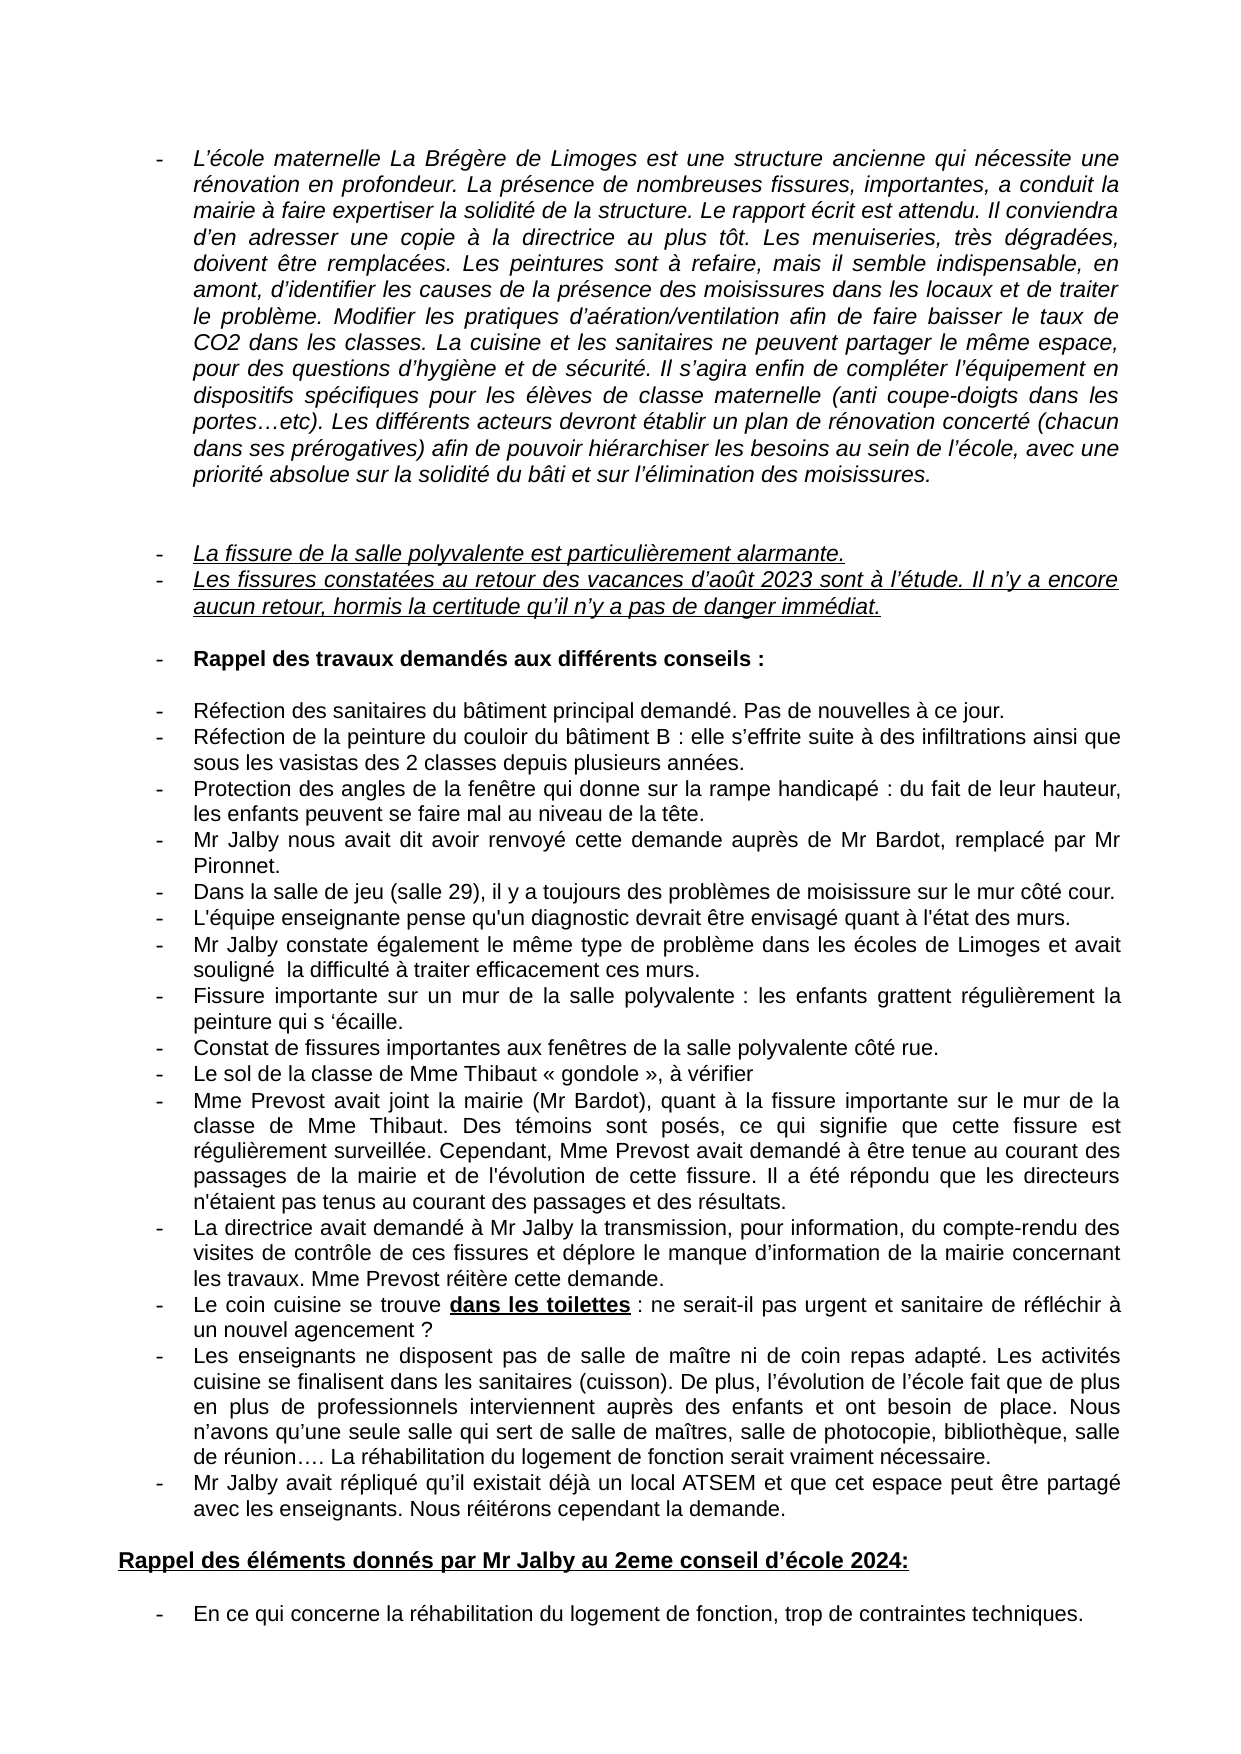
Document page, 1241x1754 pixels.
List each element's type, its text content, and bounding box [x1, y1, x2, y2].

list Rappel des travaux demandés aux différents conseils : [156, 646, 1122, 672]
list Le coin cuisine se trouve dans les toilettes : ne serait-il pas urgent et sanitaire de réfléchir à un nouvel agencement ? [156, 1291, 1122, 1342]
list Mr Jalby constate également le même type de problème dans les écoles de Limoges et avait souligné la difficulté à traiter efficacement ces murs. [156, 931, 1122, 982]
list Les enseignants ne disposent pas de salle de maître ni de coin repas adapté. Les activités cuisine se finalisent dans les sanitaires (cuisson). De plus, l’évolution de l’école fait que de plus en plus de professionnels interviennent auprès des enfants et ont besoin de place. Nous n’avons qu’une seule salle qui sert de salle de maîtres, salle de photocopie, bibliothèque, salle de réunion…. La réhabilitation du logement de fonction serait vraiment nécessaire. [156, 1342, 1122, 1469]
list Le sol de la classe de Mme Thibaut « gondole », à vérifier [156, 1060, 1122, 1087]
list Mme Prevost avait joint la mairie (Mr Bardot), quant à la fissure importante sur le mur de la classe de Mme Thibaut. Des témoins sont posés, ce qui signifie que cette fissure est régulièrement surveillée. Cependant, Mme Prevost avait demandé à être tenue au courant des passages de la mairie et de l'évolution de cette fissure. Il a été répondu que les directeurs n'étaient pas tenus au courant des passages et des résultats. [156, 1087, 1122, 1214]
list Mr Jalby nous avait dit avoir renvoyé cette demande auprès de Mr Bardot, remplacé par Mr Pironnet. [156, 827, 1122, 878]
list En ce qui concerne la réhabilitation du logement de fonction, trop de contraintes techniques. [156, 1600, 1122, 1626]
list L'équipe enseignante pense qu'un diagnostic devrait être envisagé quant à l'état des murs. [156, 904, 1122, 931]
list La directrice avait demandé à Mr Jalby la transmission, pour information, du compte-rendu des visites de contrôle de ces fissures et déplore le manque d’information de la mairie concernant les travaux. Mme Prevost réitère cette demande. [156, 1214, 1122, 1291]
list Constat de fissures importantes aux fenêtres de la salle polyvalente côté rue. [156, 1034, 1122, 1060]
list L’école maternelle La Brégère de Limoges est une structure ancienne qui nécessite une rénovation en profondeur. La présence de nombreuses fissures, importantes, a conduit la mairie à faire expertiser la solidité de la structure. Le rapport écrit est attendu. Il conviendra d’en adresser une copie à la directrice au plus tôt. Les menuiseries, très dégradées, doivent être remplacées. Les peintures sont à refaire, mais il semble indispensable, en amont, d’identifier les causes de la présence des moisissures dans les locaux et de traiter le problème. Modifier les pratiques d’aération/ventilation afin de faire baisser le taux de CO2 dans les classes. La cuisine et les sanitaires ne peuvent partager le même espace, pour des questions d’hygiène et de sécurité. Il s’agira enfin de compléter l’équipement en dispositifs spécifiques pour les élèves de classe maternelle (anti coupe-doigts dans les portes…etc). Les différents acteurs devront établir un plan de rénovation concerté (chacun dans ses prérogatives) afin de pouvoir hiérarchiser les besoins au sein de l’école, avec une priorité absolue sur la solidité du bâti et sur l’élimination des moisissures. [156, 144, 1122, 487]
list Les fissures constatées au retour des vacances d’août 2023 sont à l’étude. Il n’y a encore aucun retour, hormis la certitude qu’il n’y a pas de danger immédiat. [156, 566, 1122, 619]
list Protection des angles de la fenêtre qui donne sur la rampe handicapé : du fait de leur hauteur, les enfants peuvent se faire mal au niveau de la tête. [156, 775, 1122, 827]
list Réfection des sanitaires du bâtiment principal demandé. Pas de nouvelles à ce jour. [156, 697, 1122, 723]
list Fissure importante sur un mur de la salle polyvalente : les enfants grattent régulièrement la peinture qui s ‘écaille. [156, 982, 1122, 1034]
list Réfection de la peinture du couloir du bâtiment B : elle s’effrite suite à des infiltrations ainsi que sous les vasistas des 2 classes depuis plusieurs années. [156, 723, 1122, 775]
text Rappel des éléments donnés par Mr Jalby au 2eme conseil d’école 2024: [118, 1547, 1122, 1574]
list Mr Jalby avait répliqué qu’il existait déjà un local ATSEM et que cet espace peut être partagé avec les enseignants. Nous réitérons cependant la demande. [156, 1469, 1122, 1521]
list La fissure de la salle polyvalente est particulièrement alarmante. [156, 540, 1122, 566]
list Dans la salle de jeu (salle 29), il y a toujours des problèmes de moisissure sur le mur côté cour. [156, 878, 1122, 904]
